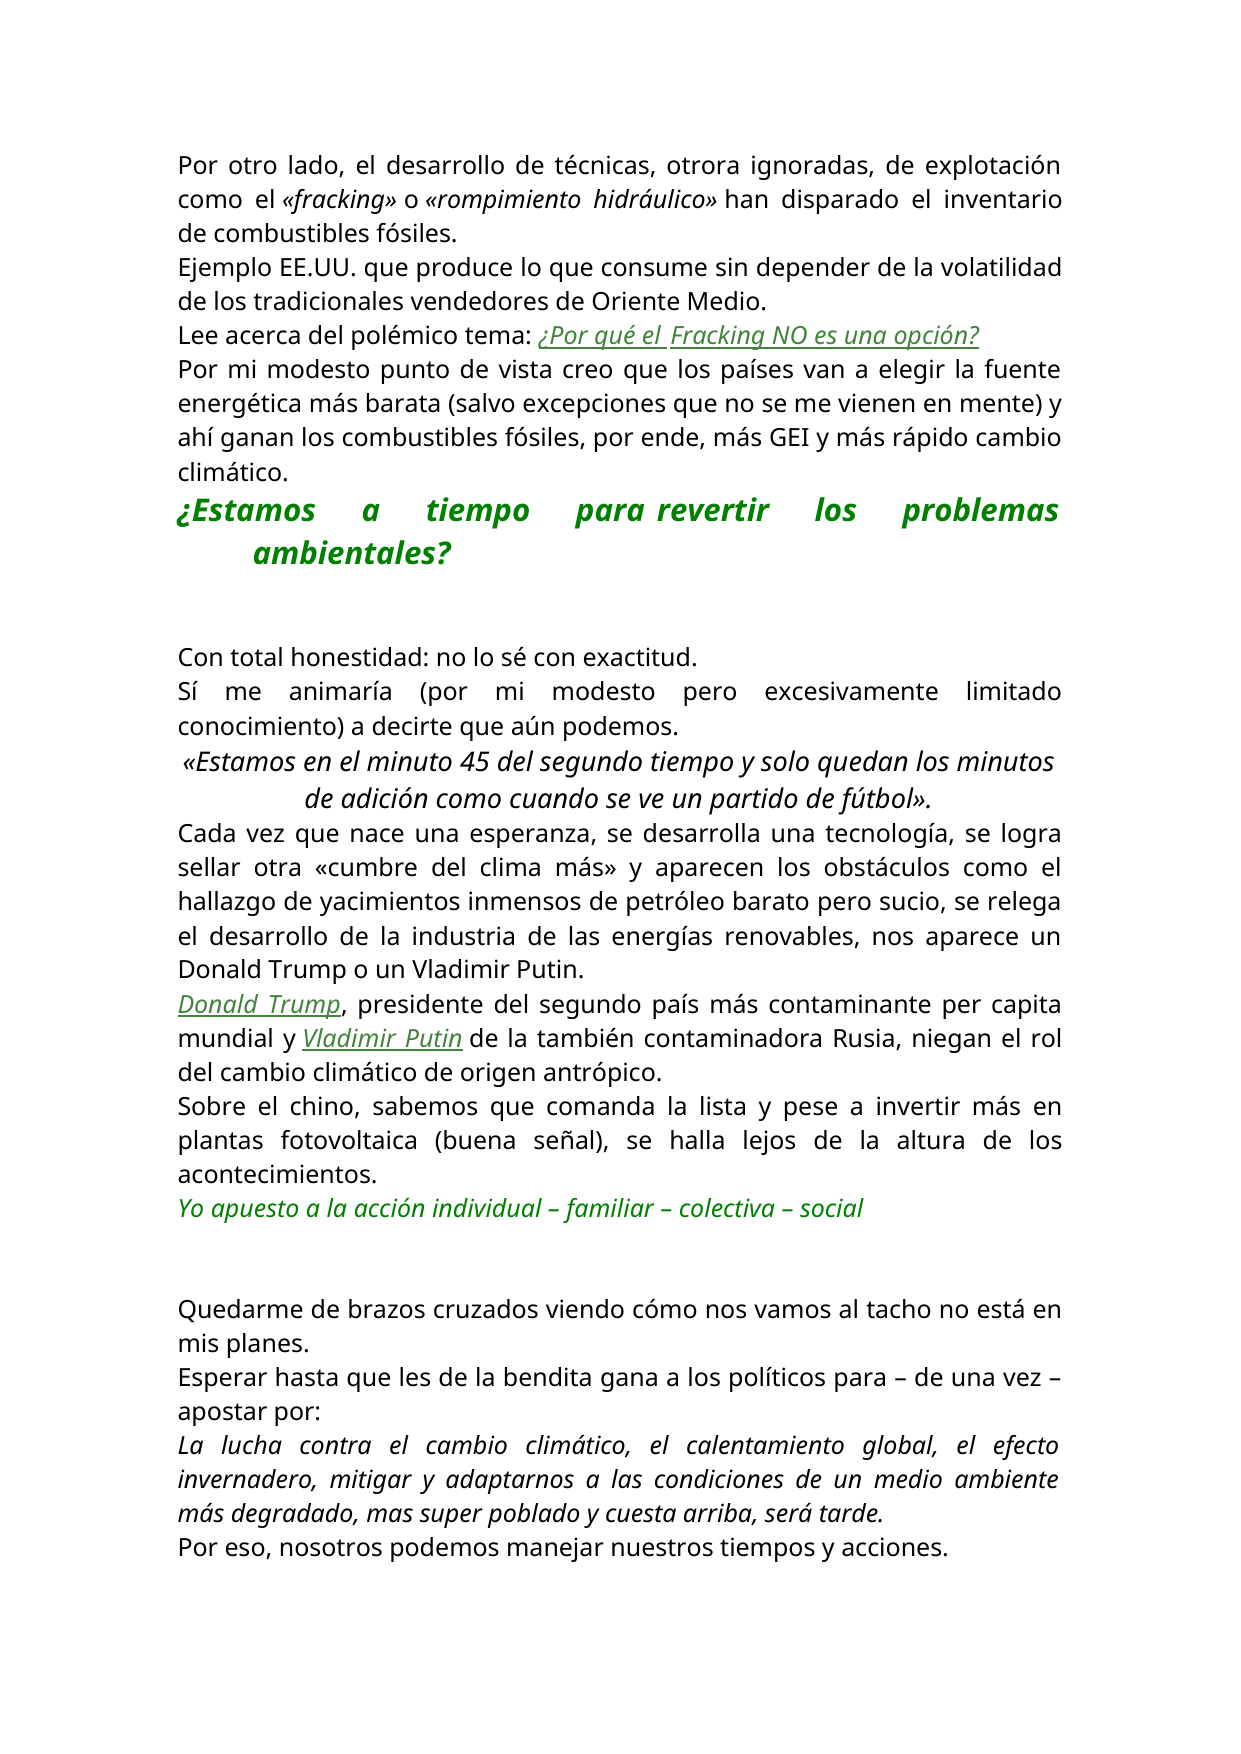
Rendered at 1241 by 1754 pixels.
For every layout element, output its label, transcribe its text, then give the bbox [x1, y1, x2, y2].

text Quedarme de brazos cruzados viendo cómo nos vamos al tacho no está en mis planes. [177, 1291, 1063, 1359]
text Esperar hasta que les de la bendita gana a los políticos para – de una vez – apostar por: [177, 1359, 1063, 1427]
text Cada vez que nace una esperanza, se desarrolla una tecnología, se logra sellar otra «cumbre del clima más» y aparecen los obstáculos como el hallazgo de yacimientos inmensos de petróleo barato pero sucio, se relega el desarrollo de la industria de las energías renovables, nos aparece un Donald Trump o un Vladimir Putin. [177, 816, 1063, 986]
text Donald Trump, presidente del segundo país más contaminante per capita mundial y Vladimir Putin de la también contaminadora Rusia, niegan el rol del cambio climático de origen antrópico. [177, 986, 1063, 1088]
text Ejemplo EE.UU. que produce lo que consume sin depender de la volatilidad de los tradicionales vendedores de Oriente Medio. [177, 250, 1063, 318]
subtitle ¿Estamos a tiempo para revertir los problemas ambientales? [177, 488, 1063, 573]
text Con total honestidad: no lo sé con exactitud. [177, 640, 1063, 674]
text Lee acerca del polémico tema: ¿Por qué el Fracking NO es una opción? [177, 318, 1063, 352]
text La lucha contra el cambio climático, el calentamiento global, el efecto invernadero, mitigar y adaptarnos a las condiciones de un medio ambiente más degradado, mas super poblado y cuesta arriba, será tarde. [177, 1427, 1063, 1530]
text Por otro lado, el desarrollo de técnicas, otrora ignoradas, de explotación como el «fracking» o «rompimiento hidráulico» han disparado el inventario de combustibles fósiles. [177, 148, 1063, 250]
text Por eso, nosotros podemos manejar nuestros tiempos y acciones. [177, 1530, 1063, 1564]
text Por mi modesto punto de vista creo que los países van a elegir la fuente energética más barata (salvo excepciones que no se me vienen en mente) y ahí ganan los combustibles fósiles, por ende, más GEI y más rápido cambio climático. [177, 352, 1063, 488]
text Sobre el chino, sabemos que comanda la lista y pese a invertir más en plantas fotovoltaica (buena señal), se halla lejos de la altura de los acontecimientos. [177, 1088, 1063, 1191]
text Sí me animaría (por mi modesto pero excesivamente limitado conocimiento) a decirte que aún podemos. [177, 674, 1063, 742]
text Yo apuesto a la acción individual – familiar – colectiva – social [177, 1191, 1063, 1225]
text «Estamos en el minuto 45 del segundo tiempo y solo quedan los minutos de adición como cuando se ve un partido de fútbol». [177, 742, 1063, 816]
